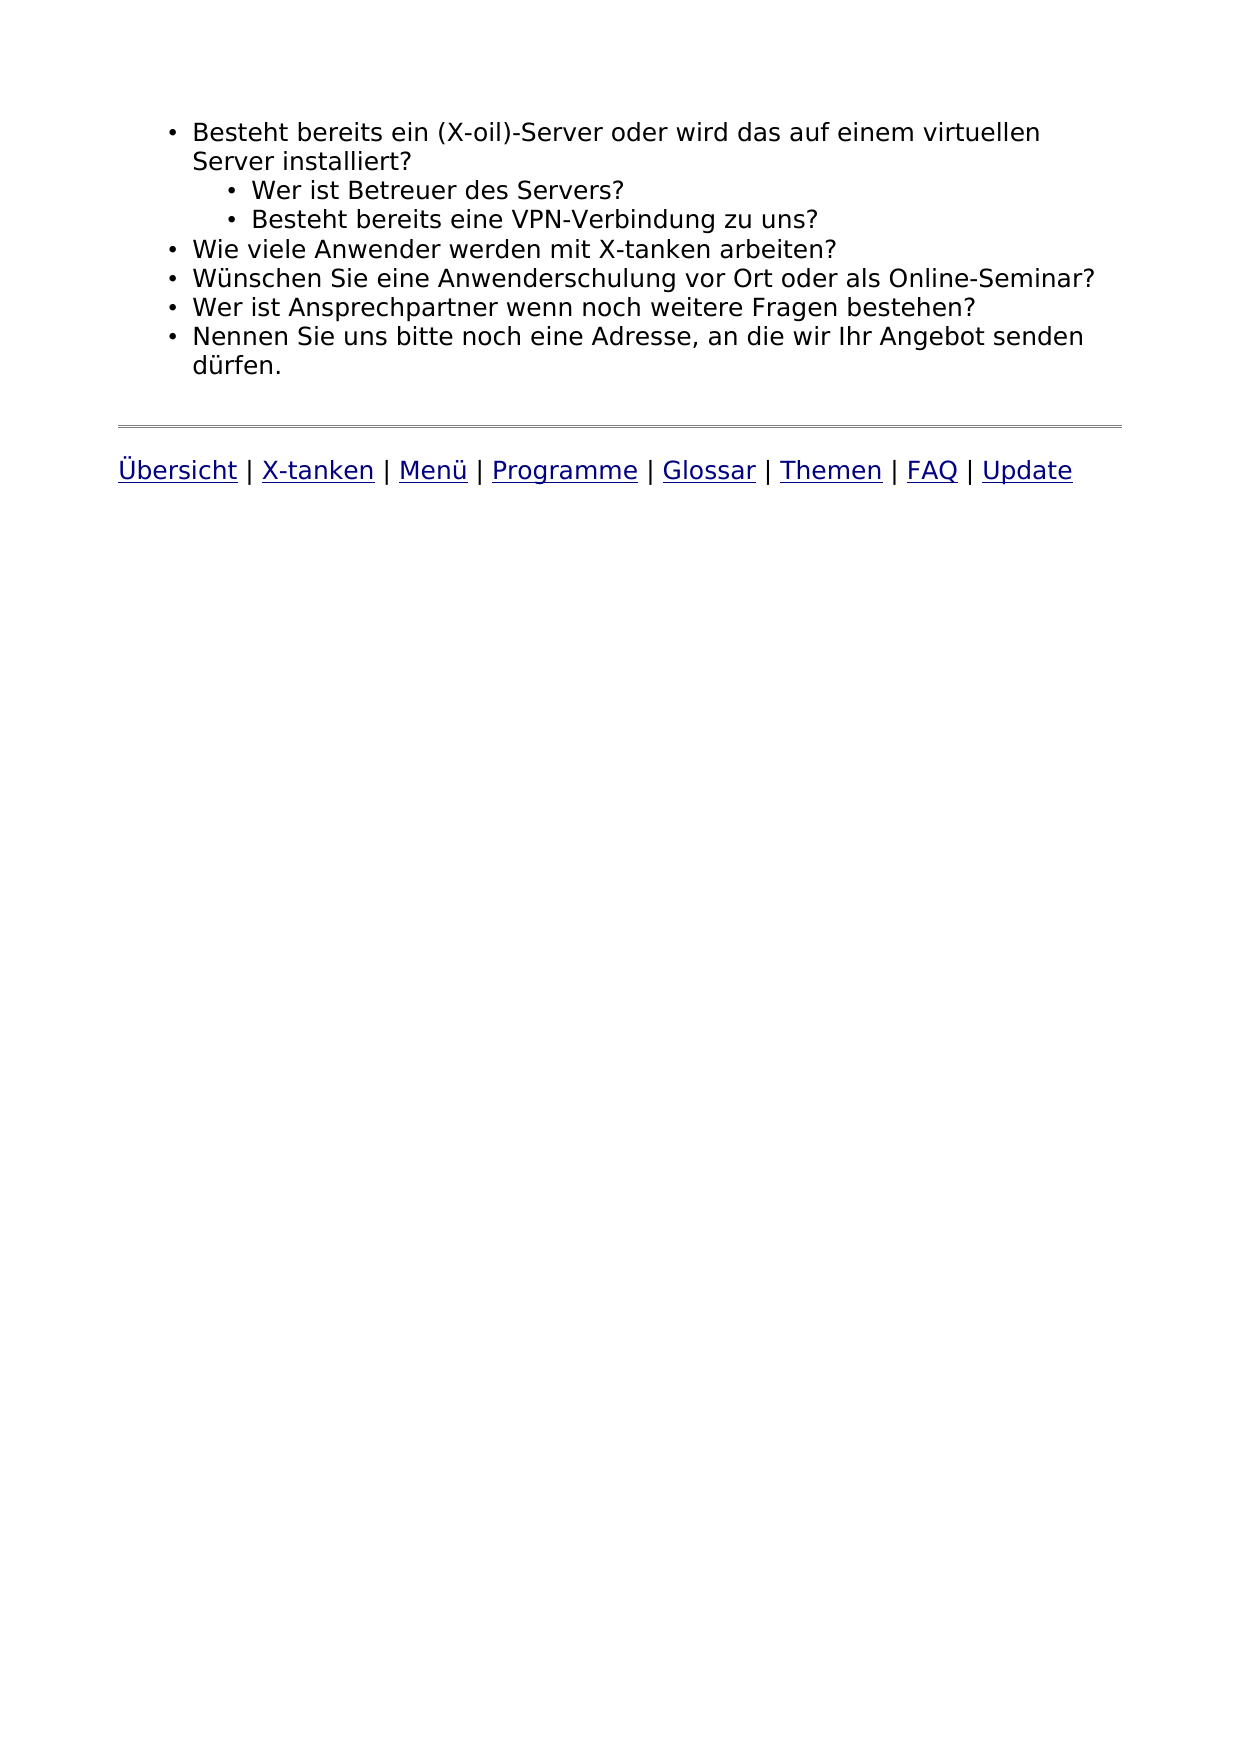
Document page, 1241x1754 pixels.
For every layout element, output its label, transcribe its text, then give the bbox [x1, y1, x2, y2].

list Nennen Sie uns bitte noch eine Adresse, an die wir Ihr Angebot senden dürfen. [177, 322, 1122, 381]
list Wünschen Sie eine Anwenderschulung vor Ort oder als Online-Seminar? [177, 264, 1122, 293]
list Wer ist Ansprechpartner wenn noch weitere Fragen bestehen? [177, 293, 1122, 322]
text Übersicht | X-tanken | Menü | Programme | Glossar | Themen | FAQ | Update [118, 456, 1122, 486]
list Wer ist Betreuer des Servers? [236, 176, 1122, 206]
list Besteht bereits ein (X-oil)-Server oder wird das auf einem virtuellen Server installiert? [177, 118, 1122, 176]
list Wie viele Anwender werden mit X-tanken arbeiten? [177, 235, 1122, 264]
list Besteht bereits eine VPN-Verbindung zu uns? [236, 206, 1122, 235]
